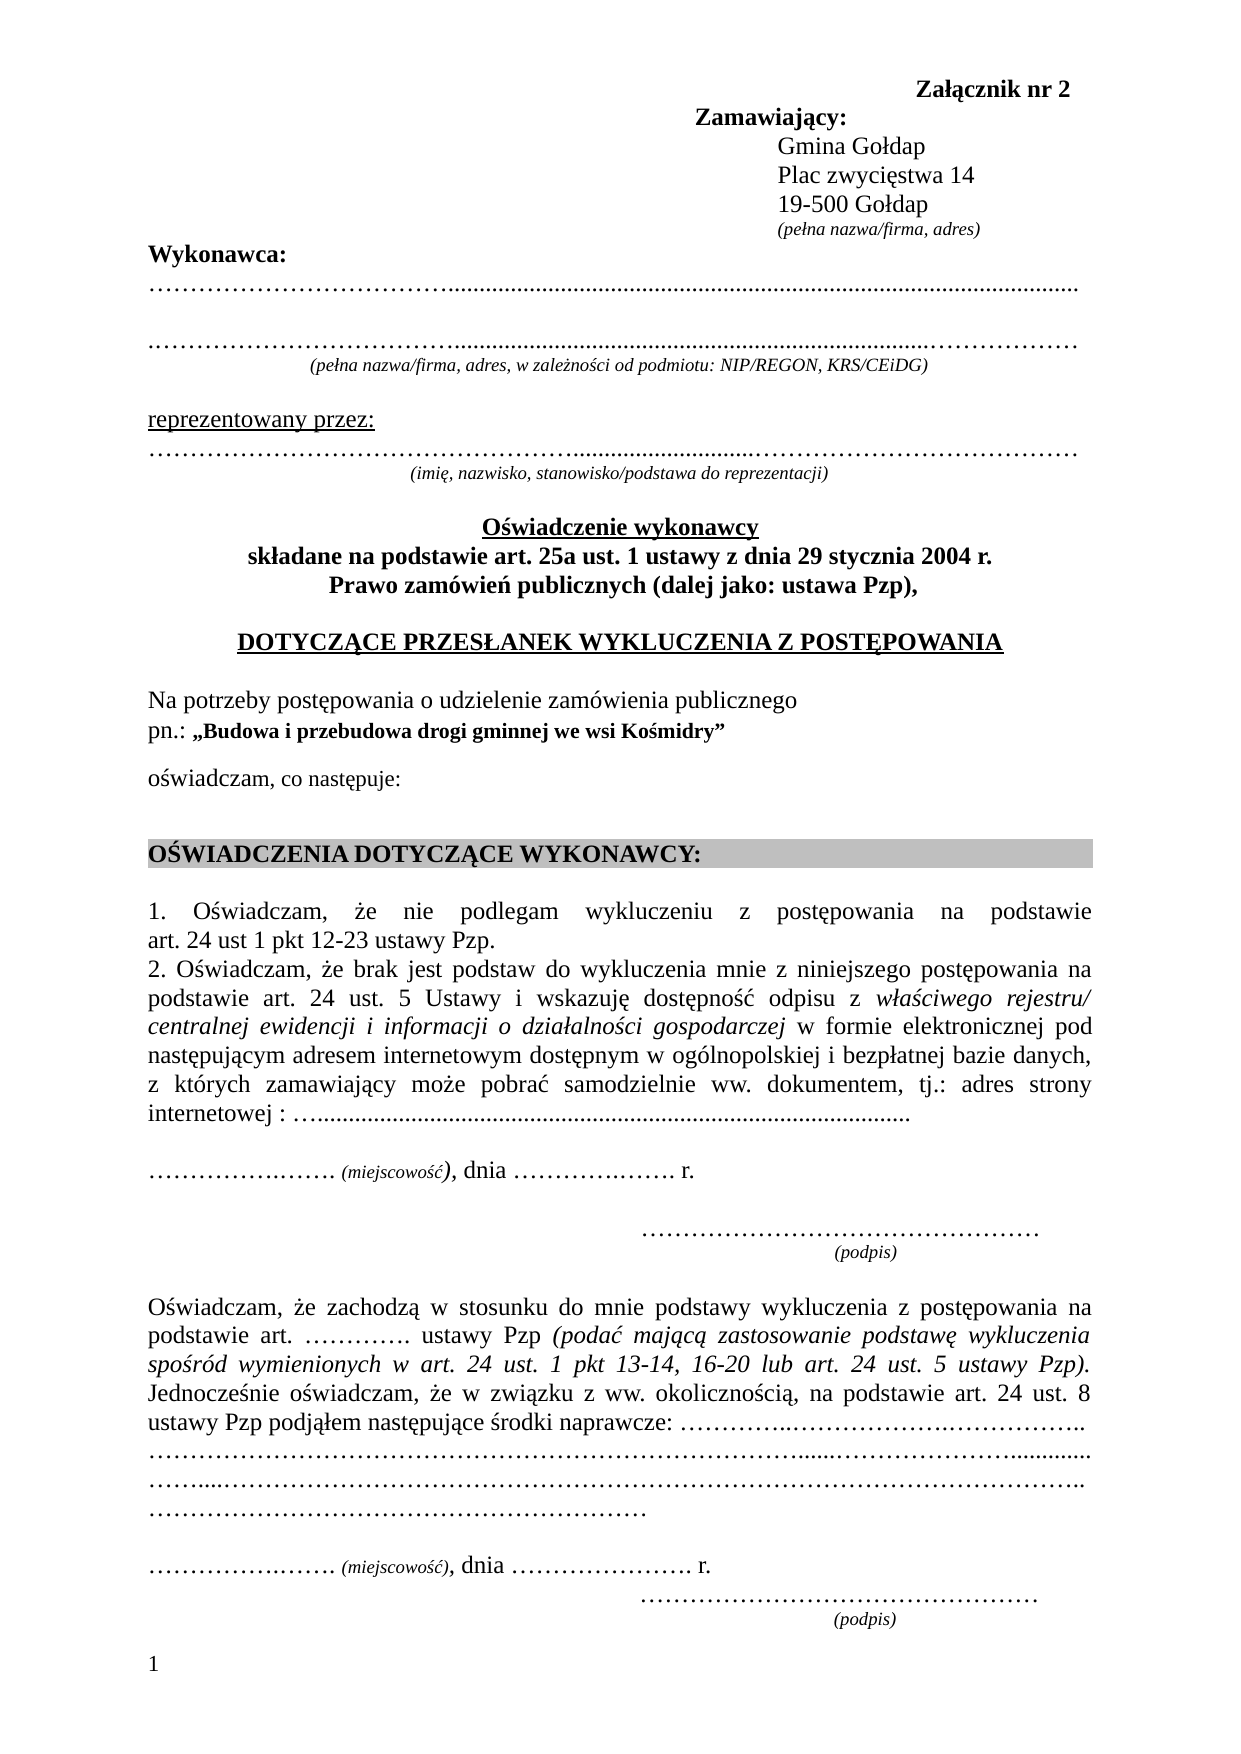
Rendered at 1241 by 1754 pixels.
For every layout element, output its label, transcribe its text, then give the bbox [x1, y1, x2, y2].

text Oświadczenie wykonawcy [148, 512, 1093, 541]
text .………………………………............................................................................……………… [148, 325, 1093, 354]
text DOTYCZĄCE PRZESŁANEK WYKLUCZENIA Z POSTĘPOWANIA [148, 627, 1093, 656]
text 19-500 Gołdap [777, 189, 1093, 217]
text reprezentowany przez: [148, 404, 1093, 433]
text Plac zwycięstwa 14 [777, 160, 1093, 189]
text składane na podstawie art. 25a ust. 1 ustawy z dnia 29 stycznia 2004 r. [148, 541, 1093, 570]
text oświadczam, co następuje: [148, 763, 1093, 792]
text Wykonawca: [148, 239, 1093, 268]
text …………….……. (miejscowość), dnia …………………. r. [148, 1551, 1093, 1579]
text Gmina Gołdap [777, 131, 1093, 160]
text …………….……. (miejscowość), dnia ………….……. r. [148, 1155, 1093, 1184]
text Zamawiający: [694, 102, 1093, 131]
text Załącznik nr 2 [148, 74, 1093, 102]
text (pełna nazwa/firma, adres, w zależności od podmiotu: NIP/REGON, KRS/CEiDG) [148, 354, 1093, 376]
text OŚWIADCZENIA DOTYCZĄCE WYKONAWCY: [148, 839, 1093, 868]
text Prawo zamówień publicznych (dalej jako: ustawa Pzp), [148, 570, 1093, 598]
text 2. Oświadczam, że brak jest podstaw do wykluczenia mnie z niniejszego postępowania na podstawie art. 24 ust. 5 Ustawy i wskazuję dostępność odpisu z właściwego rejestru/ centralnej ewidencji i informacji o działalności gospodarczej w formie elektronicznej pod następującym adresem internetowym dostępnym w ogólnopolskiej i bezpłatnej bazie danych, z których zamawiający może pobrać samodzielnie ww. dokumentem, tj.: adres strony internetowej : …............................................................................................... [148, 954, 1093, 1126]
text Oświadczam, że zachodzą w stosunku do mnie podstawy wykluczenia z postępowania na podstawie art. …………. ustawy Pzp (podać mającą zastosowanie podstawę wykluczenia spośród wymienionych w art. 24 ust. 1 pkt 13-14, 16-20 lub art. 24 ust. 5 ustawy Pzp). Jednocześnie oświadczam, że w związku z ww. okolicznością, na podstawie art. 24 ust. 8 ustawy Pzp podjąłem następujące środki naprawcze: …………..……………….…………….. [148, 1292, 1093, 1436]
list 1. Oświadczam, że nie podlegam wykluczeniu z postępowania na podstawie art. 24 ust 1 pkt 12-23 ustawy Pzp. [148, 896, 1093, 954]
text Na potrzeby postępowania o udzielenie zamówienia publicznego pn.: „Budowa i przebudowa drogi gminnej we wsi Kośmidry” [148, 685, 1093, 744]
text ……………………………………………………………………......………………….............……....…………………………………………………………………………………………..…………………………………………………… [148, 1436, 1093, 1522]
text ………………………………………… [148, 1579, 1093, 1608]
text (pełna nazwa/firma, adres) [777, 217, 1093, 239]
text (podpis) [148, 1608, 1093, 1629]
text (imię, nazwisko, stanowisko/podstawa do reprezentacji) [148, 462, 1093, 483]
text ………………………………………… [148, 1213, 1093, 1241]
text ………………………………..................................................................................................... [148, 268, 1093, 297]
text …………………………………………….............................………………………………… [148, 433, 1093, 462]
text (podpis) [148, 1241, 1093, 1263]
